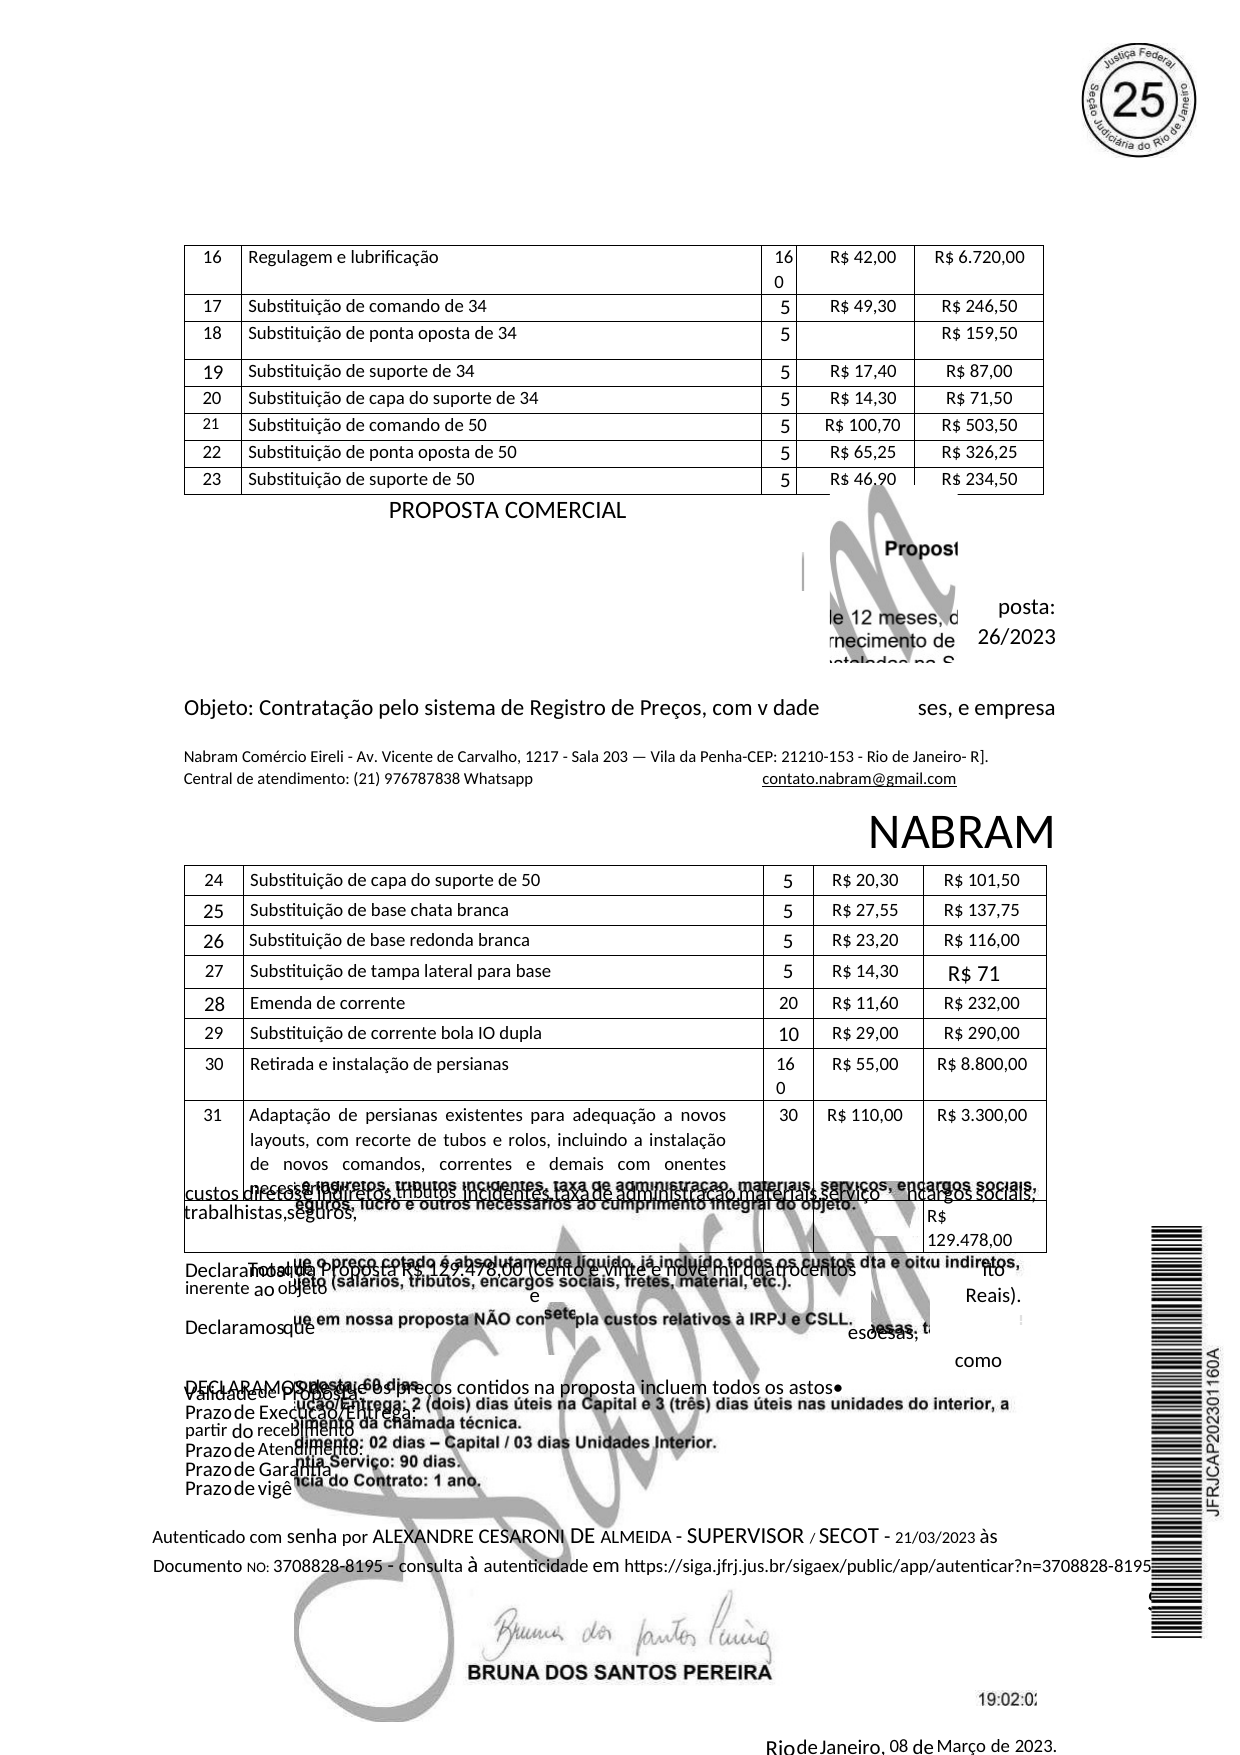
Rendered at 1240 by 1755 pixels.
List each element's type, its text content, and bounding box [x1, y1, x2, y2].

text NABRAM [184, 800, 1056, 861]
table_cell Substituição de base redonda branca [244, 926, 763, 955]
table_cell Retirada e instalação de persianas [244, 1049, 763, 1100]
table_header R$ 101,50 [924, 866, 1046, 895]
text Objeto: Contratação pelo sistema de Registro de Preços, com v dade ses, e empresa [184, 693, 1056, 721]
table_cell 21 [185, 414, 241, 440]
table_cell 5 [762, 468, 796, 494]
table_cell 5 [764, 926, 813, 955]
table_cell R$ 23,20 [814, 926, 923, 955]
table_cell 19 [185, 360, 241, 386]
table_cell 160 [762, 246, 796, 294]
table_cell R$ 326,25 [915, 441, 1043, 467]
table_cell R$ 14,30 [797, 387, 914, 413]
table_cell Emenda de corrente [244, 989, 763, 1018]
table_header 5 [764, 866, 813, 895]
table_cell [797, 322, 914, 358]
table_cell 30 [764, 1101, 813, 1181]
subtitle Central de atendimento: (21) 976787838 Whatsapp contato.nabram@gmail.com [183, 768, 1056, 788]
text [802, 539, 829, 650]
table_cell Substituição de ponta oposta de 50 [242, 441, 761, 467]
text Nabram Comércio Eireli - Av. Vicente de Carvalho, 1217 - Sala 203 — Vila da Penha-CEP: 21210-153 - Rio de Janeiro- R]. [183, 747, 1056, 767]
table_cell R$ 290,00 [924, 1019, 1046, 1048]
table_cell R$ 110,00 [814, 1101, 923, 1181]
table_cell R$ 29,00 [814, 1019, 923, 1048]
table_cell R$ 17,40 [797, 360, 914, 386]
table_cell Substituição de comando de 34 [242, 295, 761, 321]
table_cell 160 [764, 1049, 813, 1100]
table_cell R$ 234,50 [915, 468, 1043, 494]
table_cell 5 [762, 322, 796, 358]
table_cell Substituição de suporte de 50 [242, 468, 761, 494]
table_cell R$ 65,25 [797, 441, 914, 467]
table_cell 5 [762, 414, 796, 440]
table_cell 5 [764, 896, 813, 925]
table_cell Substituição de comando de 50 [242, 414, 761, 440]
table_cell 5 [762, 441, 796, 467]
table_cell 29 [185, 1019, 243, 1048]
table_cell Substituição de corrente bola IO dupla [244, 1019, 763, 1048]
table_cell 22 [185, 441, 241, 467]
table_cell Adaptação de persianas existentes para adequação a novos layouts, com recorte de tubos e rolos, incluindo a instalação de novos comandos, correntes e demais com onentes necessários. [244, 1101, 763, 1200]
table_cell 5 [764, 956, 813, 988]
table_cell R$ 55,00 [814, 1049, 923, 1100]
table_cell Regulagem e lubrificação [242, 246, 761, 294]
subtitle PROPOSTA COMERCIAL [185, 495, 829, 525]
table_cell R$ 11,60 [814, 989, 923, 1018]
table_cell 10 [764, 1019, 813, 1048]
table_cell 16 [185, 246, 241, 294]
table_cell 25 [185, 896, 243, 925]
table_cell 23 [185, 468, 241, 494]
table_cell 31 [185, 1101, 243, 1200]
table_cell R$ 503,50 [915, 414, 1043, 440]
table_cell R$ 6.720,00 [915, 246, 1043, 294]
table_cell R$ 42,00 [797, 246, 914, 294]
table_cell R$ 27,55 [814, 896, 923, 925]
table_cell 20 [764, 989, 813, 1018]
table_cell R$ 116,00 [924, 926, 1046, 955]
table_cell R$ 87,00 [915, 360, 1043, 386]
table_cell R$ 8.800,00 [924, 1049, 1046, 1100]
table_cell R$ 71 [924, 956, 1046, 988]
table_cell R$ 137,75 [924, 896, 1046, 925]
table_cell Substituição de base chata branca [244, 896, 763, 925]
table_header 24 [185, 866, 243, 895]
table_cell R$ 46,90 [797, 468, 914, 494]
table_cell R$ 71,50 [915, 387, 1043, 413]
text posta: 26/2023 [958, 539, 1056, 650]
table_cell R$ 232,00 [924, 989, 1046, 1018]
table_cell R$ 129.478,00 [1039, 1201, 1046, 1252]
table_cell 27 [185, 956, 243, 988]
table_cell Substituição de suporte de 34 [242, 360, 761, 386]
table_cell 28 [185, 989, 243, 1018]
table_cell ito Reais). como [1039, 1253, 1046, 1401]
table_cell Substituição de ponta oposta de 34 [242, 322, 761, 358]
table_cell 17 [185, 295, 241, 321]
table_header Substituição de capa do suporte de 50 [244, 866, 763, 895]
table_cell Total da Proposta R$ 129.478,00 (Cento e vinte e nove mil quatrocentos e DECLARAMOS de que os preços contidos na proposta incluem todos os astos• [185, 1253, 294, 1401]
table_cell 5 [762, 360, 796, 386]
table_cell 30 [185, 1049, 243, 1100]
table_cell R$ 100,70 [797, 414, 914, 440]
table_cell Substituição de capa do suporte de 34 [242, 387, 761, 413]
table_cell R$ 246,50 [915, 295, 1043, 321]
table_cell 18 [185, 322, 241, 358]
table_cell 5 [762, 387, 796, 413]
table_cell R$ 3.300,00 [924, 1101, 1046, 1200]
table_cell Substituição de tampa lateral para base [244, 956, 763, 988]
table_cell [185, 1201, 294, 1252]
table_cell R$ 49,30 [797, 295, 914, 321]
table_cell R$ 14,30 [814, 956, 923, 988]
table_cell 26 [185, 926, 243, 955]
table_cell 5 [762, 295, 796, 321]
table_cell 20 [185, 387, 241, 413]
table_header R$ 20,30 [814, 866, 923, 895]
table_cell R$ 159,50 [915, 322, 1043, 358]
